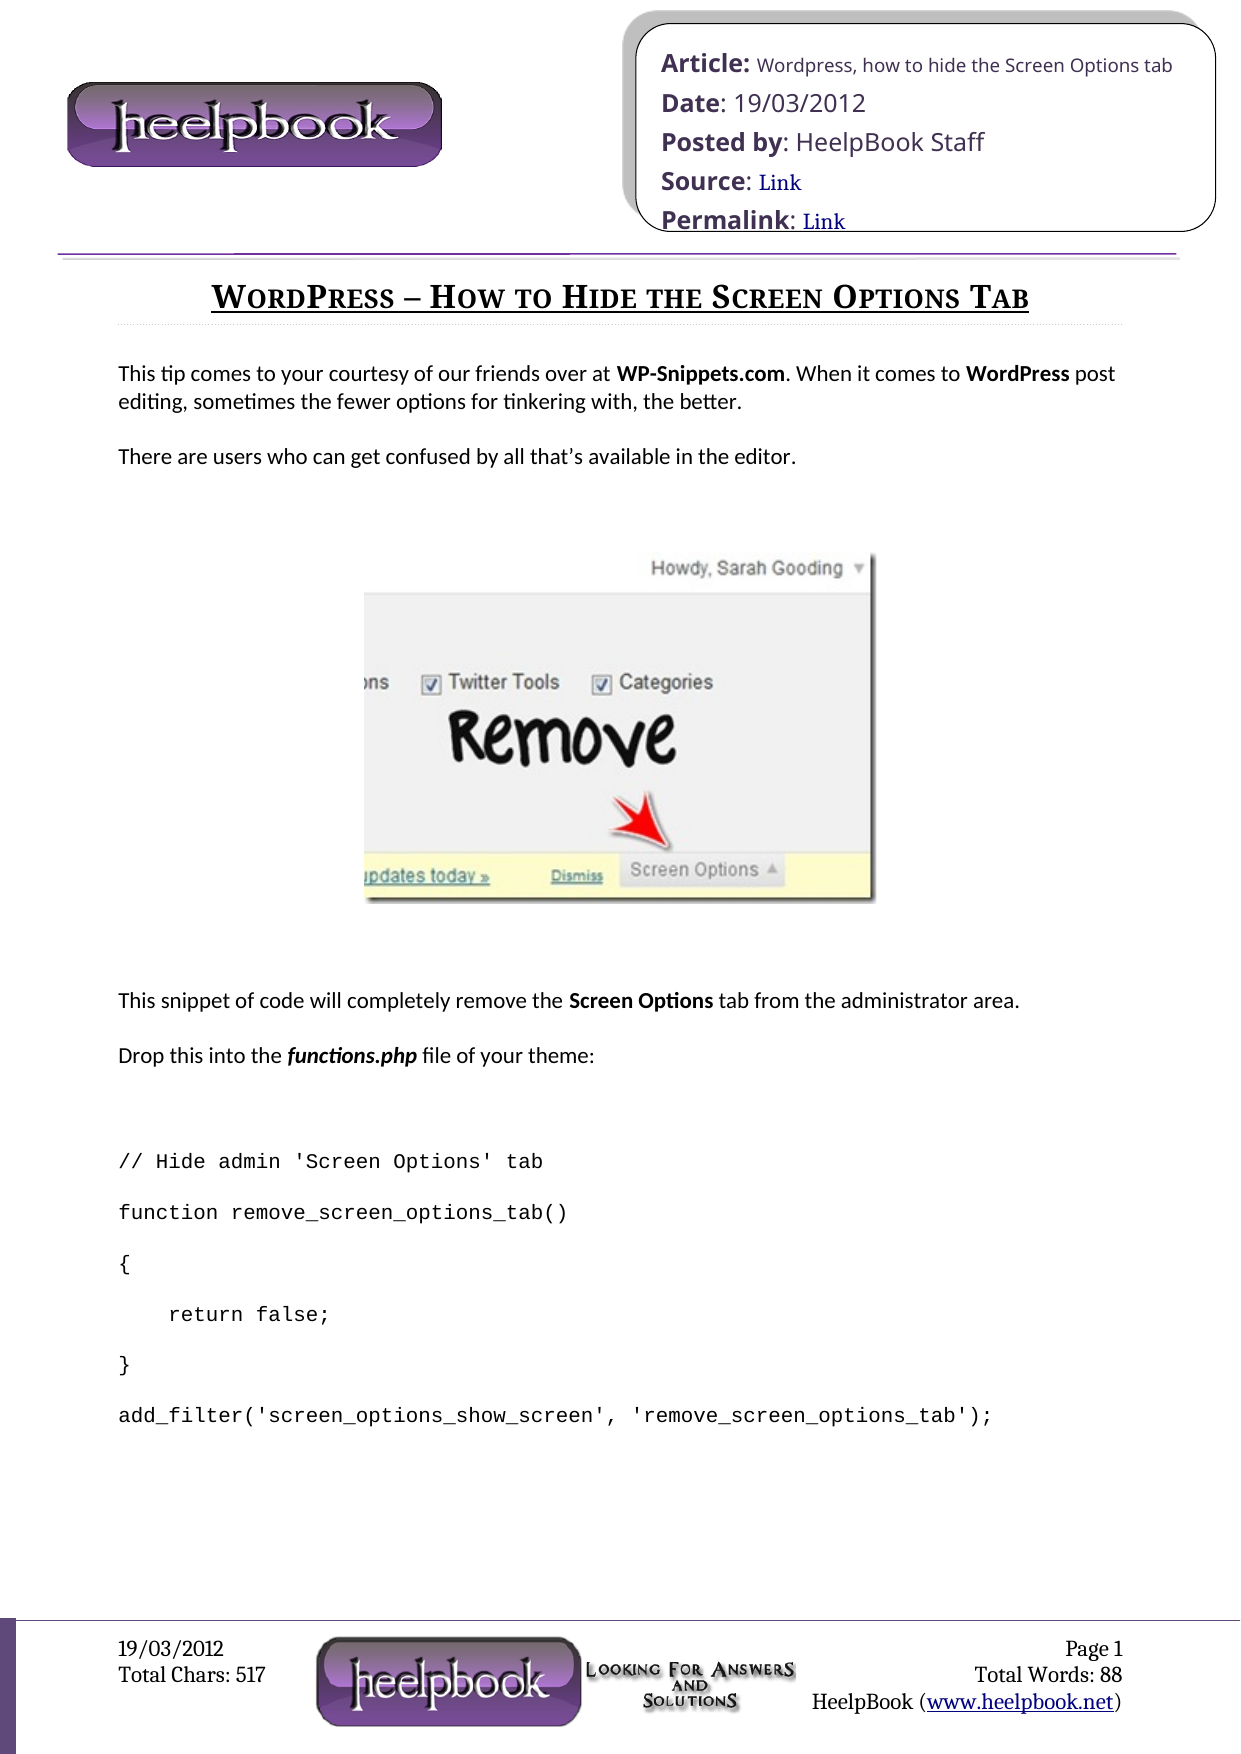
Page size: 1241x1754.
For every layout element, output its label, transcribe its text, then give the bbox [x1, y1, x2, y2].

text { [118, 1253, 1122, 1277]
text } [118, 1354, 1122, 1378]
text function remove_screen_options_tab() [118, 1202, 1122, 1226]
text This tip comes to your courtesy of our friends over at WP-Snippets.com. When it comes to WordPress post editing, sometimes the fewer options for tinkering with, the better. [118, 359, 1122, 415]
text // Hide admin 'Screen Options' tab [118, 1151, 1122, 1175]
text return false; [118, 1304, 1122, 1327]
text add_filter('screen_options_show_screen', 'remove_screen_options_tab'); [118, 1405, 1122, 1429]
text Drop this into the functions.php file of your theme: [118, 1041, 1122, 1069]
subtitle WordPress – How to Hide the Screen Options Tab [118, 274, 1122, 325]
text There are users who can get confused by all that’s available in the editor. [118, 442, 1122, 470]
text This snippet of code will completely remove the Screen Options tab from the administrator area. [118, 986, 1122, 1014]
